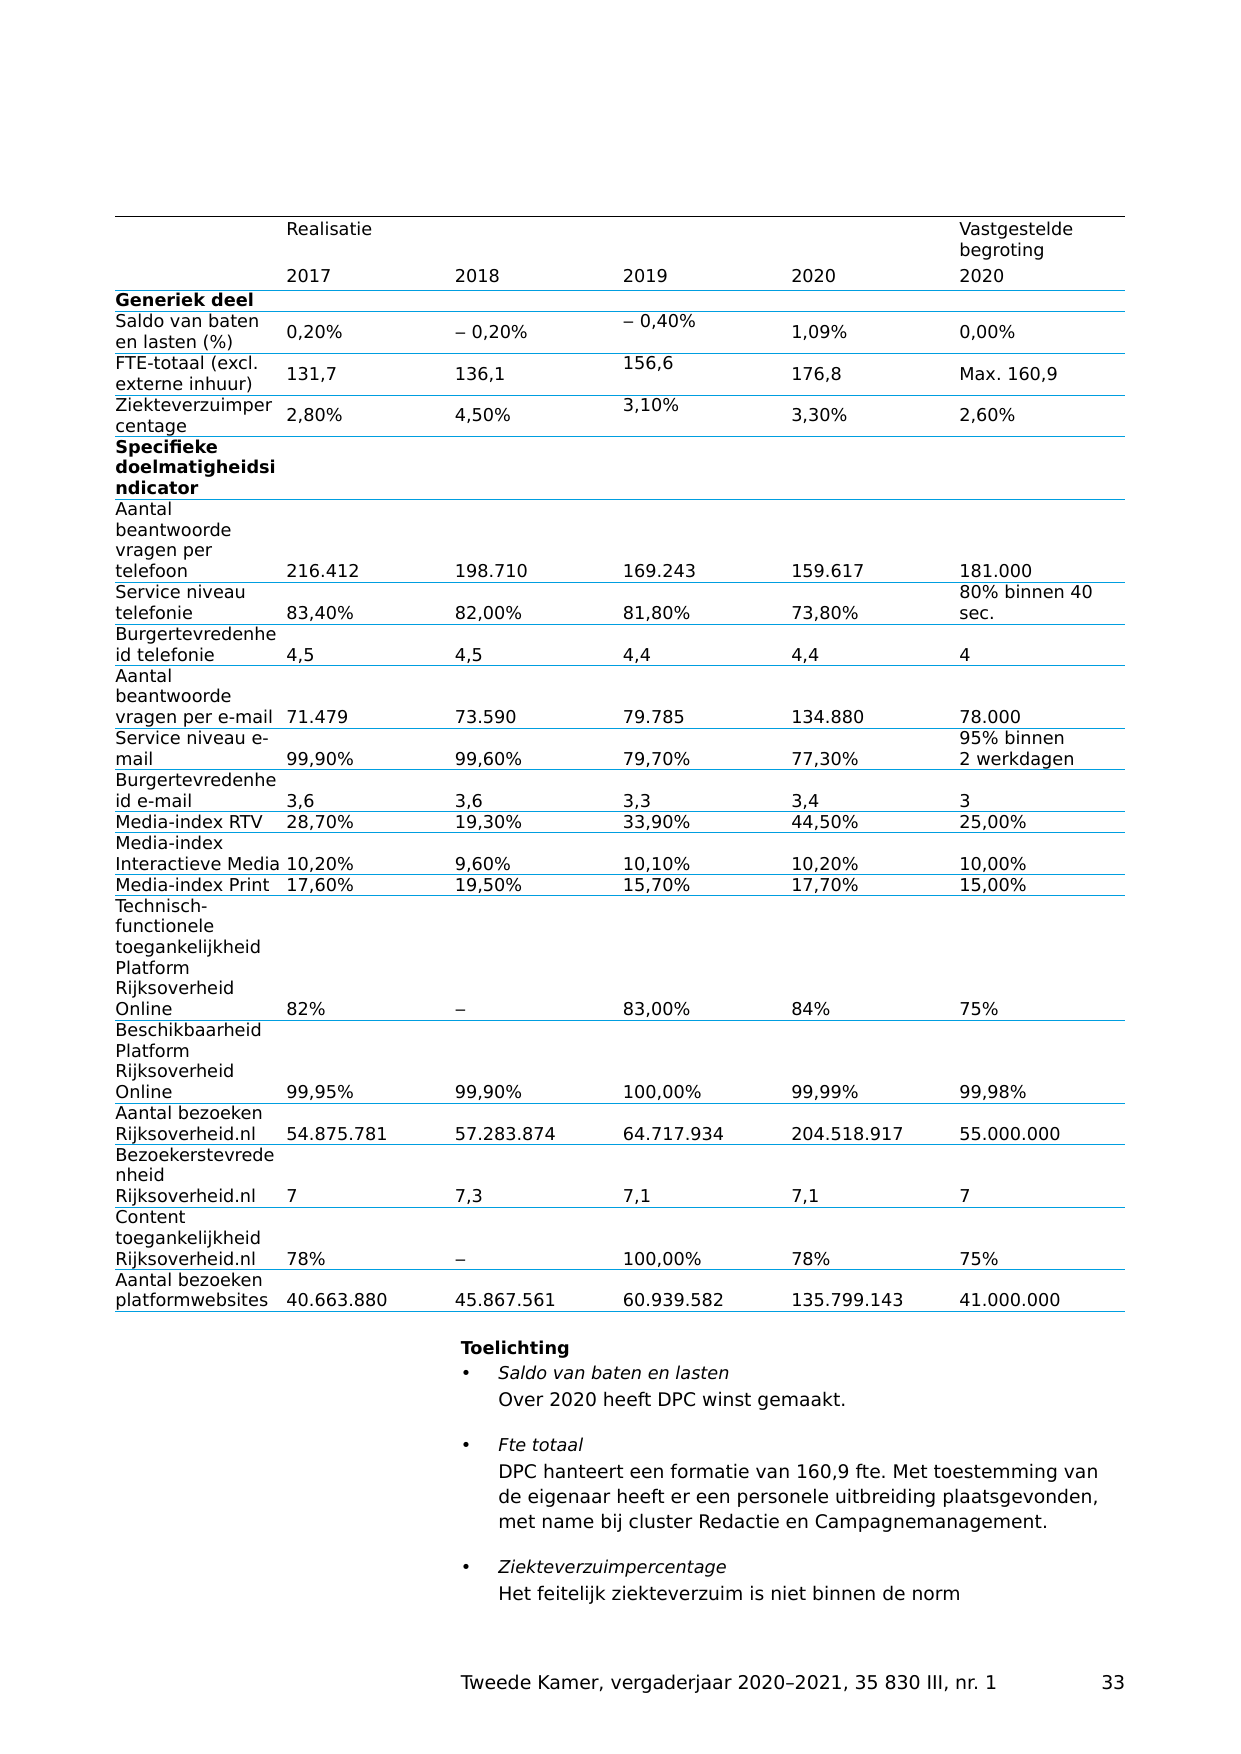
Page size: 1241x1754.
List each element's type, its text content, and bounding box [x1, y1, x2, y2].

table_cell 78.000 [956, 666, 1125, 728]
table_cell Burgertevredenheid telefonie [115, 625, 283, 665]
table_cell Realisatie [283, 217, 956, 263]
table_cell 2,80% [283, 396, 452, 436]
table_cell 60.939.582 [620, 1270, 788, 1311]
table_cell 79,70% [620, 729, 788, 769]
table_cell 19,50% [452, 875, 620, 895]
list Over 2020 heeft DPC winst gemaakt. [461, 1386, 1125, 1411]
list Saldo van baten en lasten [461, 1361, 1125, 1384]
table_cell 3,6 [283, 770, 452, 811]
table_cell 7 [956, 1145, 1125, 1207]
list Ziekteverzuimpercentage [461, 1555, 1125, 1578]
table_cell 2017 [283, 263, 452, 290]
table_cell 25,00% [956, 812, 1125, 832]
table_cell 2,60% [956, 396, 1125, 436]
table_cell [283, 437, 452, 499]
table_cell Specifieke doelmatigheidsindicator [115, 437, 283, 499]
table_cell Ziekteverzuimpercentage [115, 396, 283, 436]
table_cell Generiek deel [115, 291, 283, 311]
table_cell 17,60% [283, 875, 452, 895]
table_cell 216.412 [283, 500, 452, 582]
table_cell 99,60% [452, 729, 620, 769]
table_cell Technisch-functionele toegankelijkheid Platform Rijksoverheid Online [115, 896, 283, 1019]
table_cell Bezoekerstevredenheid Rijksoverheid.nl [115, 1145, 283, 1207]
table_cell 156,6 [620, 354, 788, 394]
table_cell ‒ [452, 1208, 620, 1269]
table_cell Beschikbaarheid Platform Rijksoverheid Online [115, 1021, 283, 1102]
table_cell ‒ 0,40% [620, 312, 788, 353]
table_cell 64.717.934 [620, 1104, 788, 1144]
table_cell 0,20% [283, 312, 452, 353]
list DPC hanteert een formatie van 160,9 fte. Met toestemming van de eigenaar heeft er een personele uitbreiding plaatsgevonden, met name bij cluster Redactie en Campagnemanagement. [461, 1458, 1125, 1533]
table_cell 4 [956, 625, 1125, 665]
table_cell 28,70% [283, 812, 452, 832]
table_cell 10,00% [956, 833, 1125, 874]
table_cell 3,10% [620, 396, 788, 436]
table_cell [283, 291, 452, 311]
table_cell 4,5 [452, 625, 620, 665]
table_cell 79.785 [620, 666, 788, 728]
table_cell 0,00% [956, 312, 1125, 353]
table_cell 75% [956, 1208, 1125, 1269]
table_cell 2020 [956, 263, 1125, 290]
table_cell 7,3 [452, 1145, 620, 1207]
table_cell 99,90% [452, 1021, 620, 1102]
table_cell Service niveau telefonie [115, 583, 283, 623]
table_cell 3,4 [788, 770, 956, 811]
table_cell FTE-totaal (excl. externe inhuur) [115, 354, 283, 394]
table_cell 135.799.143 [788, 1270, 956, 1311]
table_cell 3,6 [452, 770, 620, 811]
table_cell 159.617 [788, 500, 956, 582]
table_cell [620, 291, 788, 311]
table_cell 19,30% [452, 812, 620, 832]
table_cell 45.867.561 [452, 1270, 620, 1311]
table_cell 82,00% [452, 583, 620, 623]
table_cell 3,3 [620, 770, 788, 811]
table_cell 204.518.917 [788, 1104, 956, 1144]
table_cell Max. 160,9 [956, 354, 1125, 394]
table_cell 83,00% [620, 896, 788, 1019]
table_cell 136,1 [452, 354, 620, 394]
table_cell 7 [283, 1145, 452, 1207]
table_cell ‒ [452, 896, 620, 1019]
table_cell 2019 [620, 263, 788, 290]
table_cell 95% binnen 2 werkdagen [956, 729, 1125, 769]
table_cell 4,5 [283, 625, 452, 665]
table_cell 77,30% [788, 729, 956, 769]
table_cell 10,10% [620, 833, 788, 874]
table_cell 78% [283, 1208, 452, 1269]
table_cell 57.283.874 [452, 1104, 620, 1144]
table_cell 73.590 [452, 666, 620, 728]
text Toelichting [461, 1336, 1125, 1359]
table_cell 7,1 [620, 1145, 788, 1207]
table_cell 15,70% [620, 875, 788, 895]
table_cell [788, 291, 956, 311]
table_cell [956, 291, 1125, 311]
table_header Tabel 19 Overzicht doelmatigheidsindicatoren per 31 december 2020 [115, 191, 1125, 216]
table_cell 169.243 [620, 500, 788, 582]
table_cell Aantal bezoeken platformwebsites [115, 1270, 283, 1311]
table_cell 181.000 [956, 500, 1125, 582]
table_cell 99,99% [788, 1021, 956, 1102]
table_cell 4,4 [620, 625, 788, 665]
table_cell Burgertevredenheid e-mail [115, 770, 283, 811]
table_cell Aantal bezoeken Rijksoverheid.nl [115, 1104, 283, 1144]
table_cell 44,50% [788, 812, 956, 832]
table_cell 3 [956, 770, 1125, 811]
table_cell Media-index Interactieve Media [115, 833, 283, 874]
table_cell 2018 [452, 263, 620, 290]
table_cell [788, 437, 956, 499]
table_cell 100,00% [620, 1021, 788, 1102]
table_cell [115, 263, 283, 290]
table_cell 99,90% [283, 729, 452, 769]
table_cell 73,80% [788, 583, 956, 623]
table_cell [115, 217, 283, 263]
list Fte totaal [461, 1433, 1125, 1456]
table_cell 3,30% [788, 396, 956, 436]
table_cell 78% [788, 1208, 956, 1269]
table_cell [452, 291, 620, 311]
table_cell 54.875.781 [283, 1104, 452, 1144]
list Het feitelijk ziekteverzuim is niet binnen de norm [461, 1580, 1125, 1605]
table_cell 83,40% [283, 583, 452, 623]
table_cell Vastgestelde begroting [956, 217, 1125, 263]
table_cell 7,1 [788, 1145, 956, 1207]
table_cell 99,98% [956, 1021, 1125, 1102]
table_cell 99,95% [283, 1021, 452, 1102]
table_cell [956, 437, 1125, 499]
table_cell 1,09% [788, 312, 956, 353]
table_cell Saldo van baten en lasten (%) [115, 312, 283, 353]
table_cell 82% [283, 896, 452, 1019]
table_cell 131,7 [283, 354, 452, 394]
table_cell Service niveau e-mail [115, 729, 283, 769]
table_cell 84% [788, 896, 956, 1019]
table_cell 71.479 [283, 666, 452, 728]
table_cell 41.000.000 [956, 1270, 1125, 1311]
table_cell 40.663.880 [283, 1270, 452, 1311]
table_cell ‒ 0,20% [452, 312, 620, 353]
table_cell 17,70% [788, 875, 956, 895]
table_cell 176,8 [788, 354, 956, 394]
table_cell 4,4 [788, 625, 956, 665]
table_cell 134.880 [788, 666, 956, 728]
table_cell 33,90% [620, 812, 788, 832]
table_cell Media-index RTV [115, 812, 283, 832]
table_cell 100,00% [620, 1208, 788, 1269]
table_cell 198.710 [452, 500, 620, 582]
table_cell 75% [956, 896, 1125, 1019]
table_cell 81,80% [620, 583, 788, 623]
table_cell 10,20% [283, 833, 452, 874]
table_cell 10,20% [788, 833, 956, 874]
table_cell [452, 437, 620, 499]
table_cell 15,00% [956, 875, 1125, 895]
table_cell 55.000.000 [956, 1104, 1125, 1144]
table_cell 2020 [788, 263, 956, 290]
table_cell 4,50% [452, 396, 620, 436]
table_cell Aantal beantwoorde vragen per telefoon [115, 500, 283, 582]
table_cell 9,60% [452, 833, 620, 874]
table_cell Content toegankelijkheid Rijksoverheid.nl [115, 1208, 283, 1269]
table_cell [620, 437, 788, 499]
table_cell Aantal beantwoorde vragen per e-mail [115, 666, 283, 728]
table_cell 80% binnen 40 sec. [956, 583, 1125, 623]
table_cell Media-index Print [115, 875, 283, 895]
